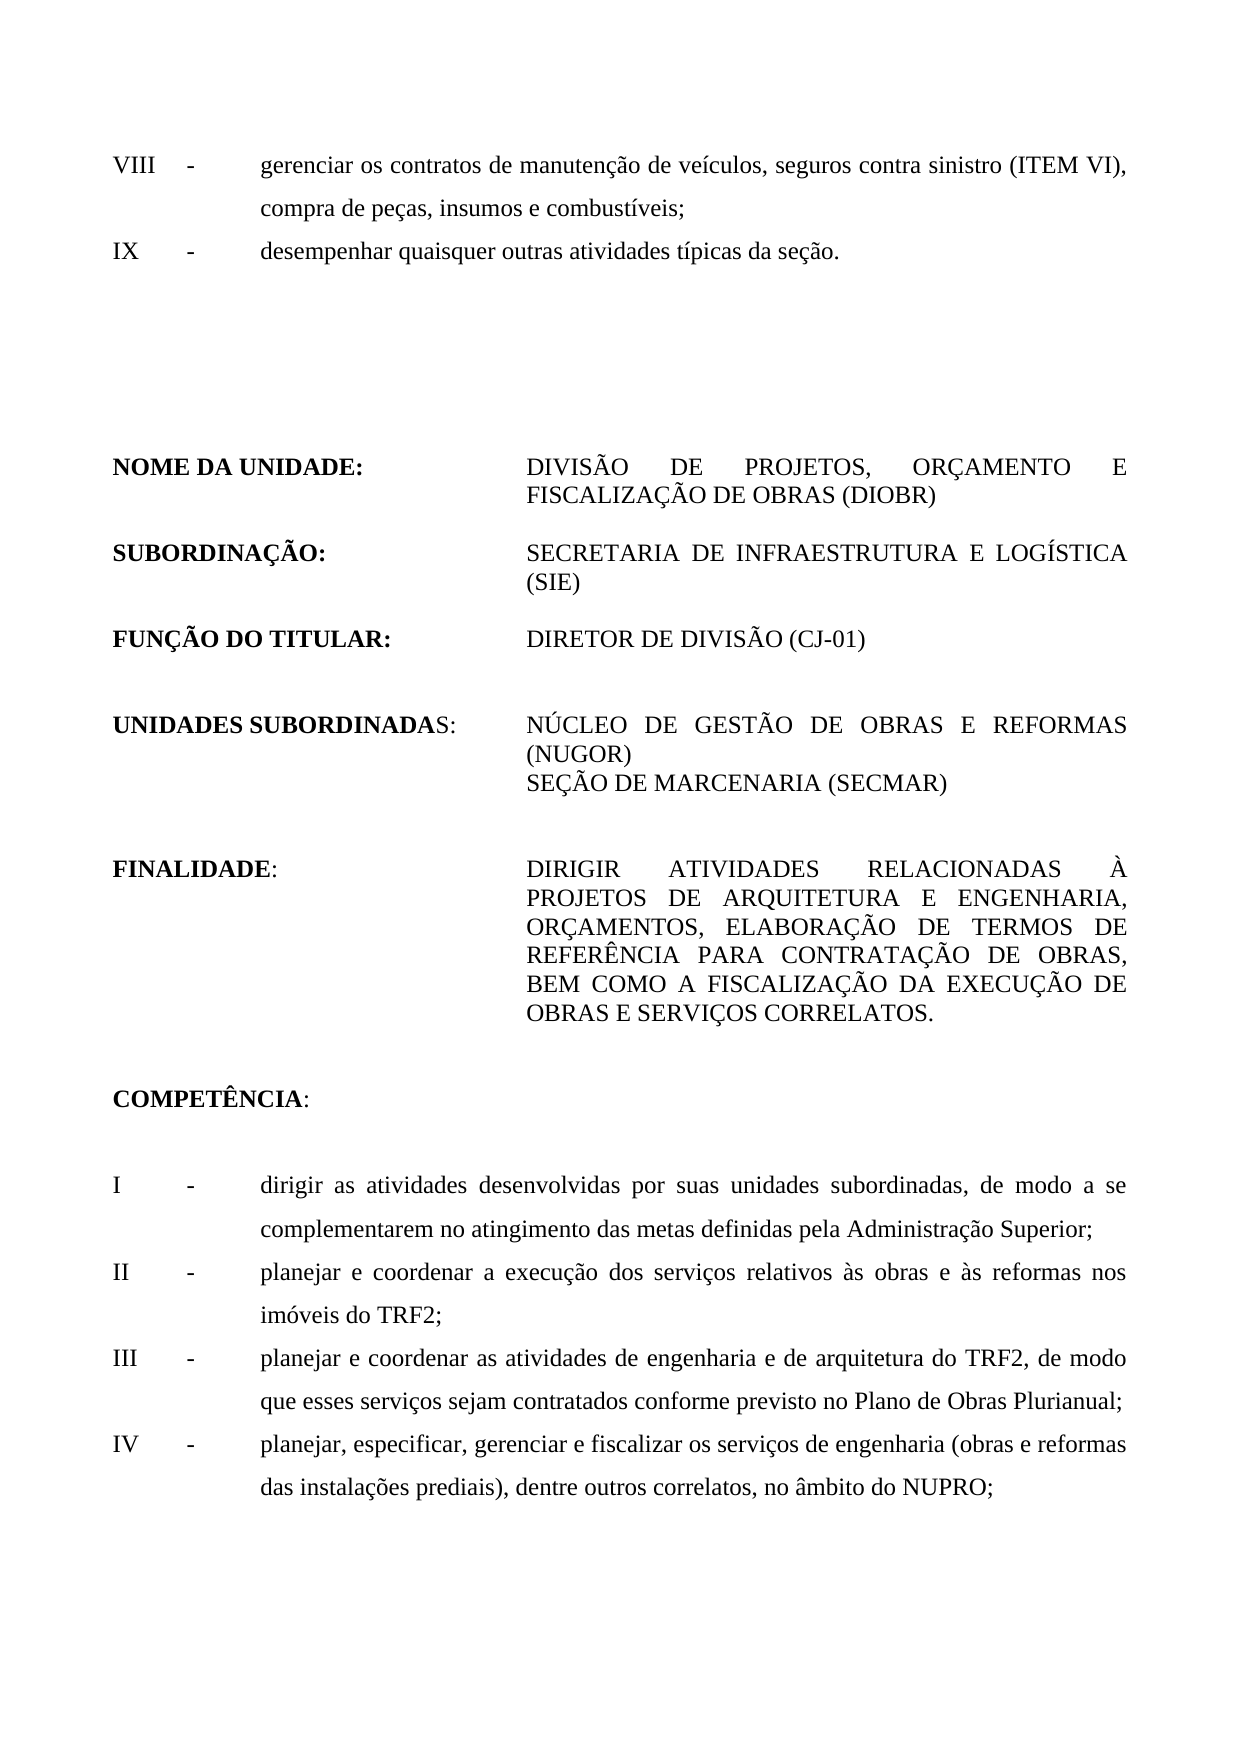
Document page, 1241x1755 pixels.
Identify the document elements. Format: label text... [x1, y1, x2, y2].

text III - planejar e coordenar as atividades de engenharia e de arquitetura do TRF2, de modo que esses serviços sejam contratados conforme previsto no Plano de Obras Plurianual; [112, 1343, 1128, 1415]
text SEÇÃO DE MARCENARIA (SECMAR) [112, 768, 1128, 797]
text FUNÇÃO DO TITULAR: DIRETOR DE DIVISÃO (CJ-01) [112, 624, 1128, 653]
text UNIDADES SUBORDINADAS: NÚCLEO DE GESTÃO DE OBRAS E REFORMAS (NUGOR) [112, 711, 1128, 768]
text I - dirigir as atividades desenvolvidas por suas unidades subordinadas, de modo a se complementarem no atingimento das metas definidas pela Administração Superior; [112, 1171, 1128, 1242]
text FINALIDADE: DIRIGIR ATIVIDADES RELACIONADAS À PROJETOS DE ARQUITETURA E ENGENHARIA, ORÇAMENTOS, ELABORAÇÃO DE TERMOS DE REFERÊNCIA PARA CONTRATAÇÃO DE OBRAS, BEM COMO A FISCALIZAÇÃO DA EXECUÇÃO DE OBRAS E SERVIÇOS CORRELATOS. [112, 854, 1128, 1027]
text SUBORDINAÇÃO: SECRETARIA DE INFRAESTRUTURA E LOGÍSTICA (SIE) [112, 538, 1128, 596]
text NOME DA UNIDADE: DIVISÃO DE PROJETOS, ORÇAMENTO E FISCALIZAÇÃO DE OBRAS (DIOBR) [112, 452, 1128, 509]
text IX - desempenhar quaisquer outras atividades típicas da seção. [112, 236, 1128, 265]
text II - planejar e coordenar a execução dos serviços relativos às obras e às reformas nos imóveis do TRF2; [112, 1257, 1128, 1329]
text IV - planejar, especificar, gerenciar e fiscalizar os serviços de engenharia (obras e reformas das instalações prediais), dentre outros correlatos, no âmbito do NUPRO; [112, 1429, 1128, 1501]
text COMPETÊNCIA: [112, 1084, 1128, 1113]
text VIII - gerenciar os contratos de manutenção de veículos, seguros contra sinistro (ITEM VI), compra de peças, insumos e combustíveis; [112, 150, 1128, 222]
